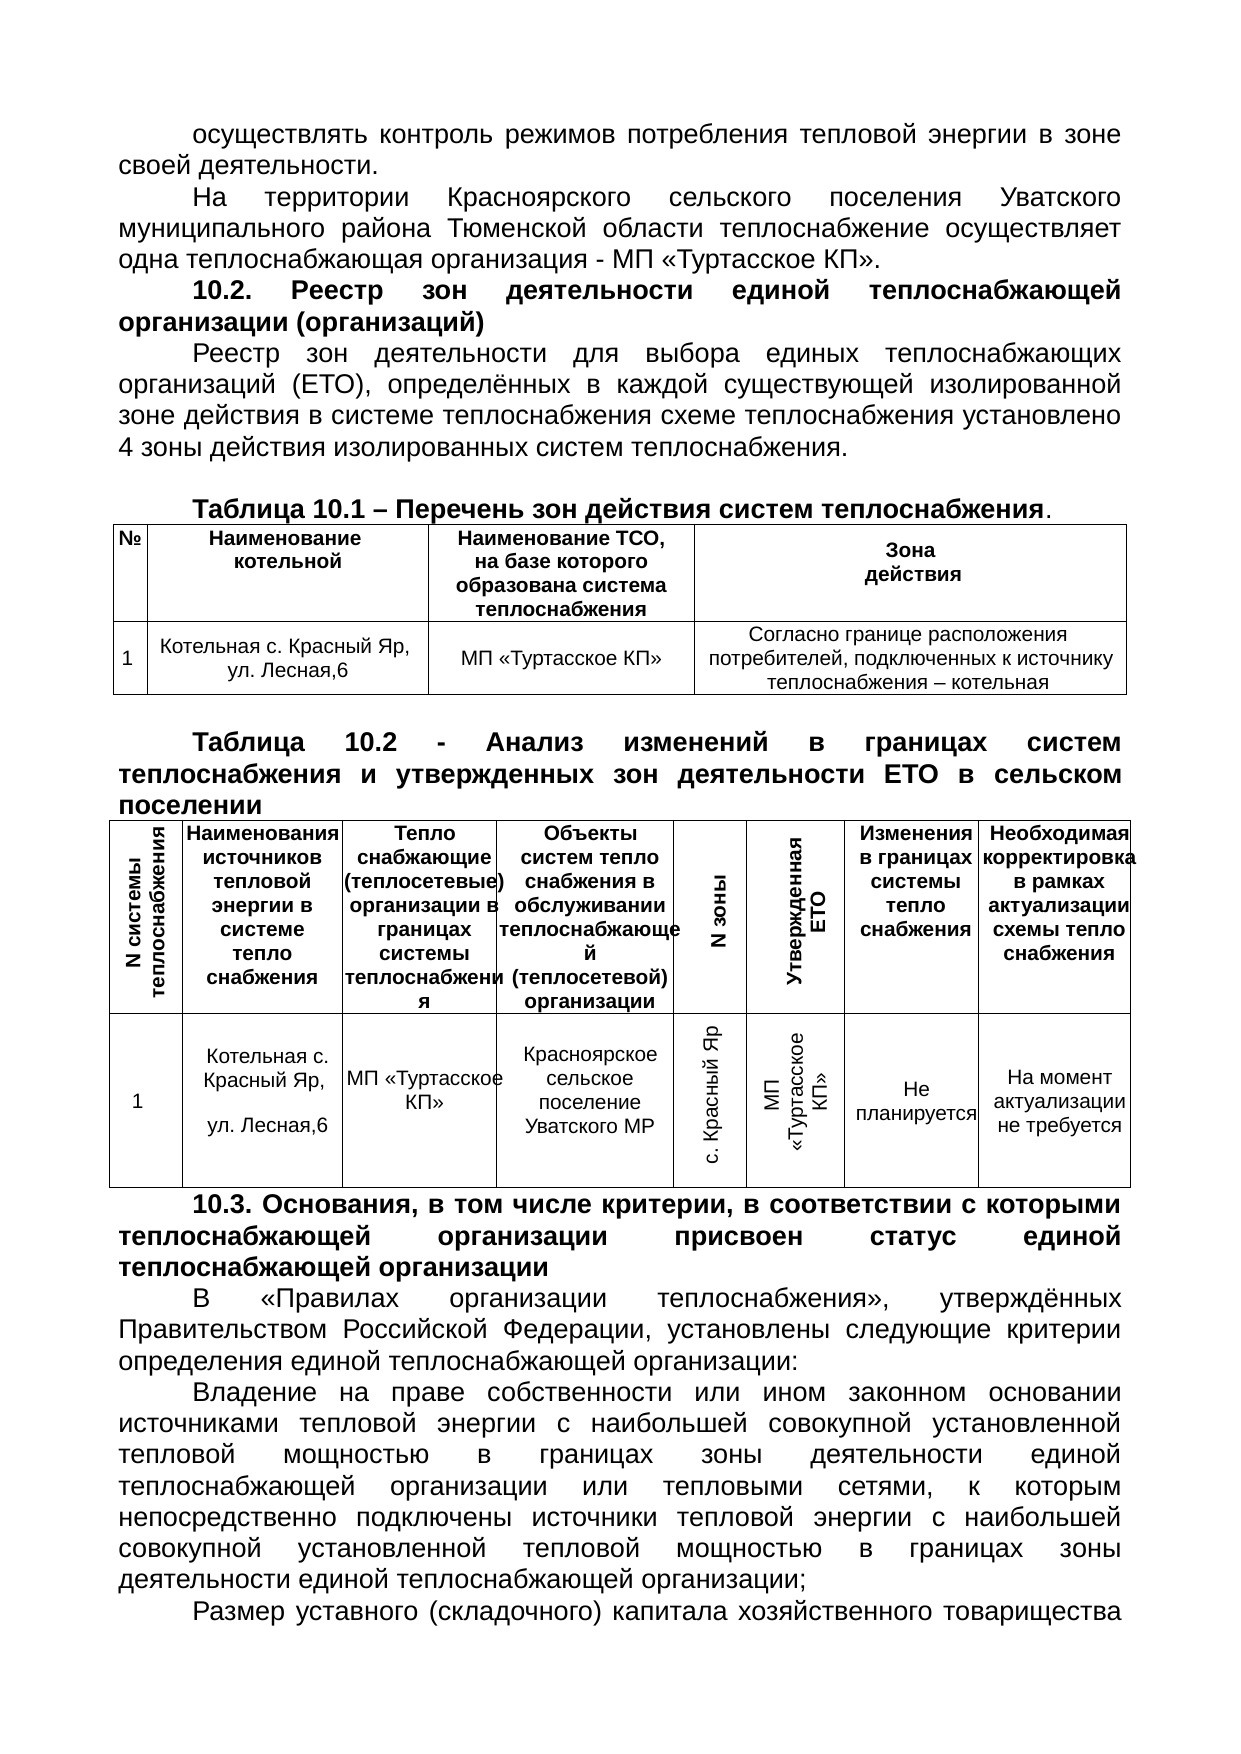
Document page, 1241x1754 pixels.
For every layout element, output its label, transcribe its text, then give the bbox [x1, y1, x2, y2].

table_cell Не планируется [845, 1014, 978, 1187]
table_cell МП «Туртасское КП» [429, 622, 694, 694]
list осуществлять контроль режимов потребления тепловой энергии в зоне своей деятельности. [118, 118, 1122, 181]
table_header N системы теплоснабжения [110, 821, 182, 1013]
text На территории Красноярского сельского поселения Уватского муниципального района Тюменской области теплоснабжение осуществляет одна теплоснабжающая организация - МП «Туртасское КП». [118, 181, 1122, 274]
table_header Наименования источников тепловой энергии в системе тепло снабжения [183, 821, 342, 1013]
table_header Изменения в границах системы тепло снабжения [845, 821, 978, 1013]
table_header N зоны деятельности [674, 821, 746, 1013]
subtitle 10.2. Реестр зон деятельности единой теплоснабжающей организации (организаций) [118, 274, 1122, 337]
list Размер уставного (складочного) капитала хозяйственного товарищества [118, 1594, 1122, 1626]
table_header Утвержденная ЕТО [747, 821, 844, 1013]
table_cell Красноярское сельское поселение Уватского МР [497, 1014, 673, 1187]
table_cell Котельная с. Красный Яр, ул. Лесная,6 [183, 1014, 342, 1187]
list Владение на праве собственности или ином законном основании источниками тепловой энергии с наибольшей совокупной установленной тепловой мощностью в границах зоны деятельности единой теплоснабжающей организации или тепловыми сетями, к которым непосредственно подключены источники тепловой энергии с наибольшей совокупной установленной тепловой мощностью в границах зоны деятельности единой теплоснабжающей организации; [118, 1376, 1122, 1594]
list В «Правилах организации теплоснабжения», утверждённых Правительством Российской Федерации, установлены следующие критерии определения единой теплоснабжающей организации: [118, 1282, 1122, 1376]
subtitle 10.3. Основания, в том числе критерии, в соответствии с которыми теплоснабжающей организации присвоен статус единой теплоснабжающей организации [118, 1188, 1122, 1282]
table_header Необходимая корректировка в рамках актуализации схемы тепло снабжения [979, 821, 1130, 1013]
text Таблица 10.1 – Перечень зон действия систем теплоснабжения. [118, 493, 1122, 524]
table_cell Котельная с. Красный Яр, ул. Лесная,6 [148, 622, 428, 694]
list Реестр зон деятельности для выбора единых теплоснабжающих организаций (ЕТО), определённых в каждой существующей изолированной зоне действия в системе теплоснабжения схеме теплоснабжения установлено 4 зоны действия изолированных систем теплоснабжения. [118, 337, 1122, 462]
table_cell с. Красный Яр [674, 1014, 746, 1187]
table_header № [114, 525, 147, 621]
table_cell На момент актуализации не требуется [979, 1014, 1130, 1187]
table_header Объекты систем тепло снабжения в обслуживании теплоснабжающей (теплосетевой) организации [497, 821, 673, 1013]
table_cell 1 [110, 1014, 182, 1187]
table_cell 1 [114, 622, 147, 694]
table_cell МП «Туртасское КП» [343, 1014, 496, 1187]
table_header Зона действия [695, 525, 1126, 621]
table_header Тепло снабжающие (теплосетевые) организации в границах системы теплоснабжения [343, 821, 496, 1013]
table_header Наименование котельной [148, 525, 428, 621]
list Таблица 10.2 - Анализ изменений в границах систем теплоснабжения и утвержденных зон деятельности ЕТО в сельском поселении [118, 726, 1122, 820]
table_cell МП «Туртасское КП» [747, 1014, 844, 1187]
